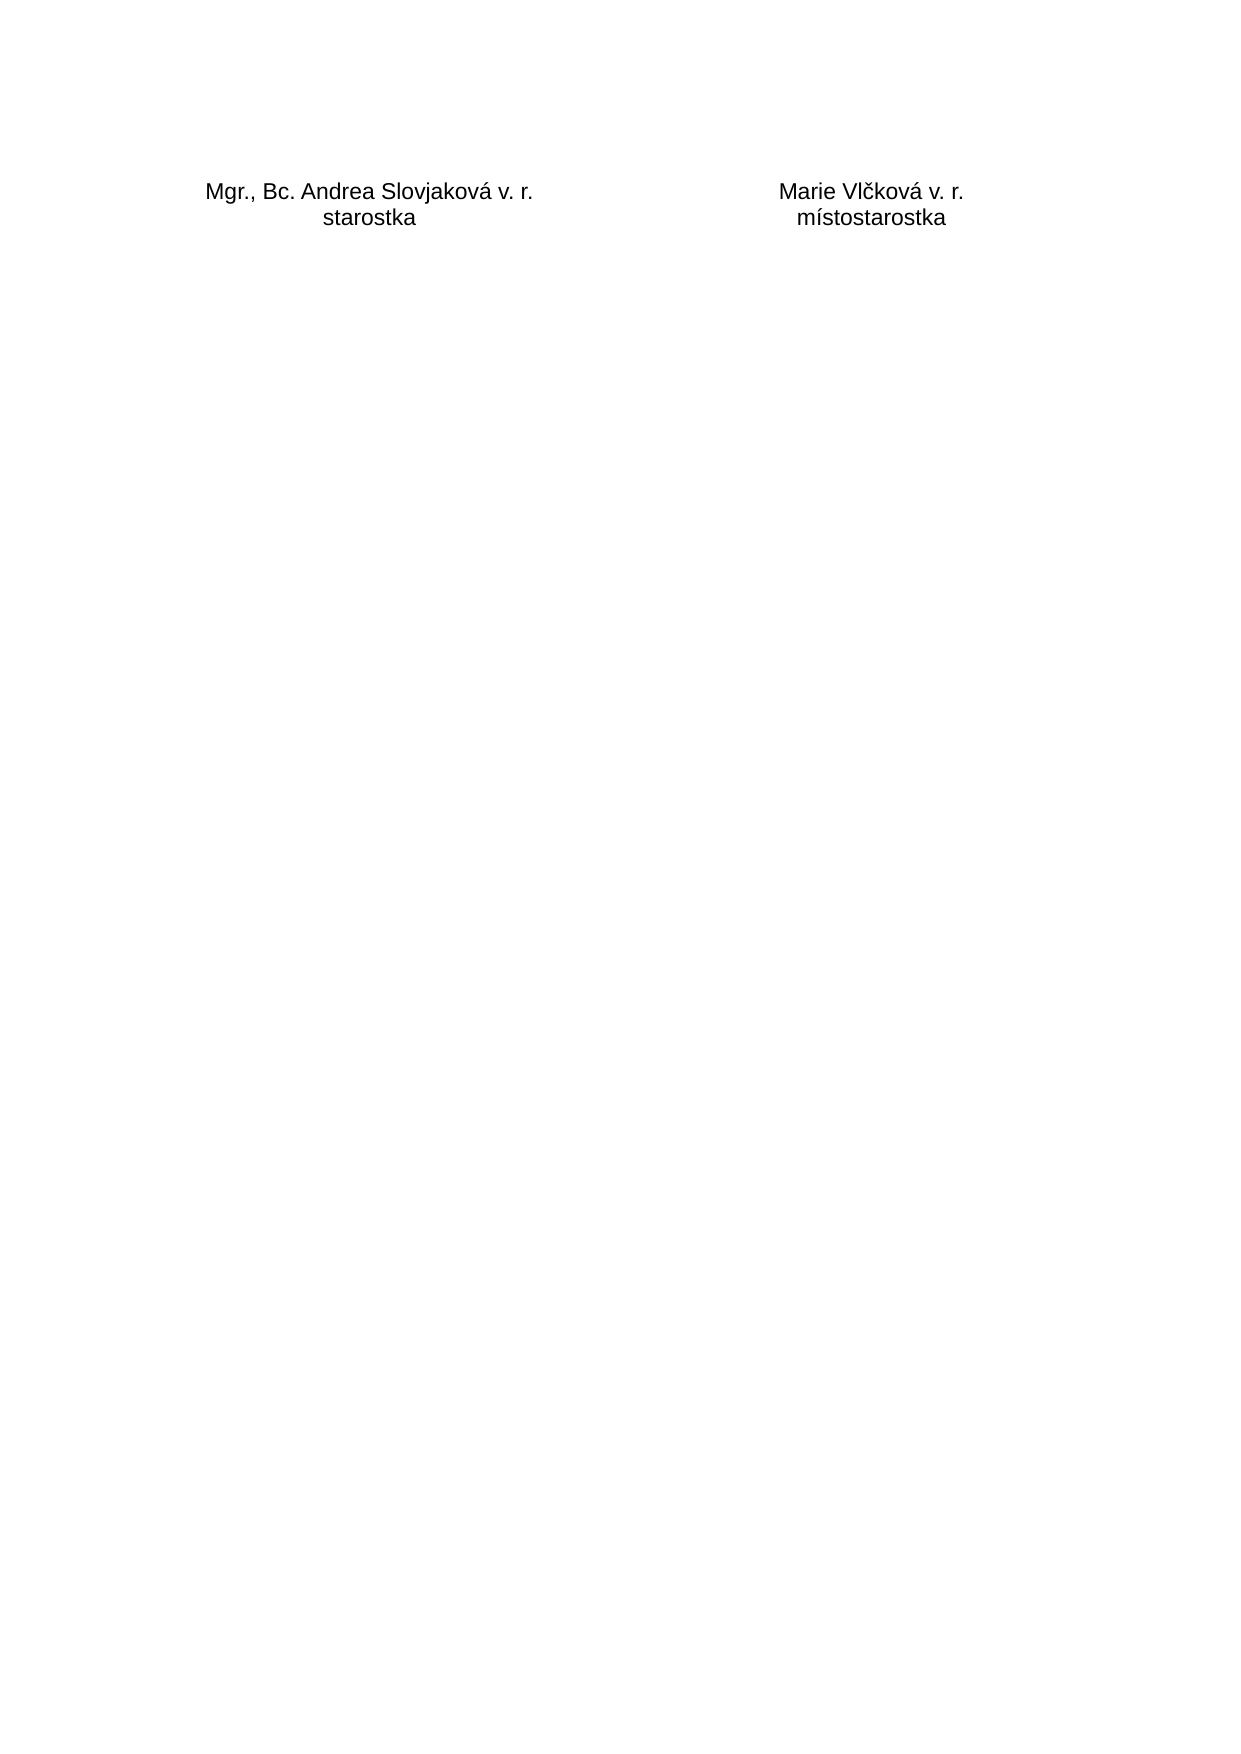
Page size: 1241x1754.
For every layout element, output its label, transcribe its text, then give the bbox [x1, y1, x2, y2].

table_cell [620, 236, 1122, 354]
table_header Marie Vlčková v. r. místostarostka [620, 118, 1122, 236]
table_cell [118, 236, 620, 354]
table_header Mgr., Bc. Andrea Slovjaková v. r. starostka [118, 118, 620, 236]
